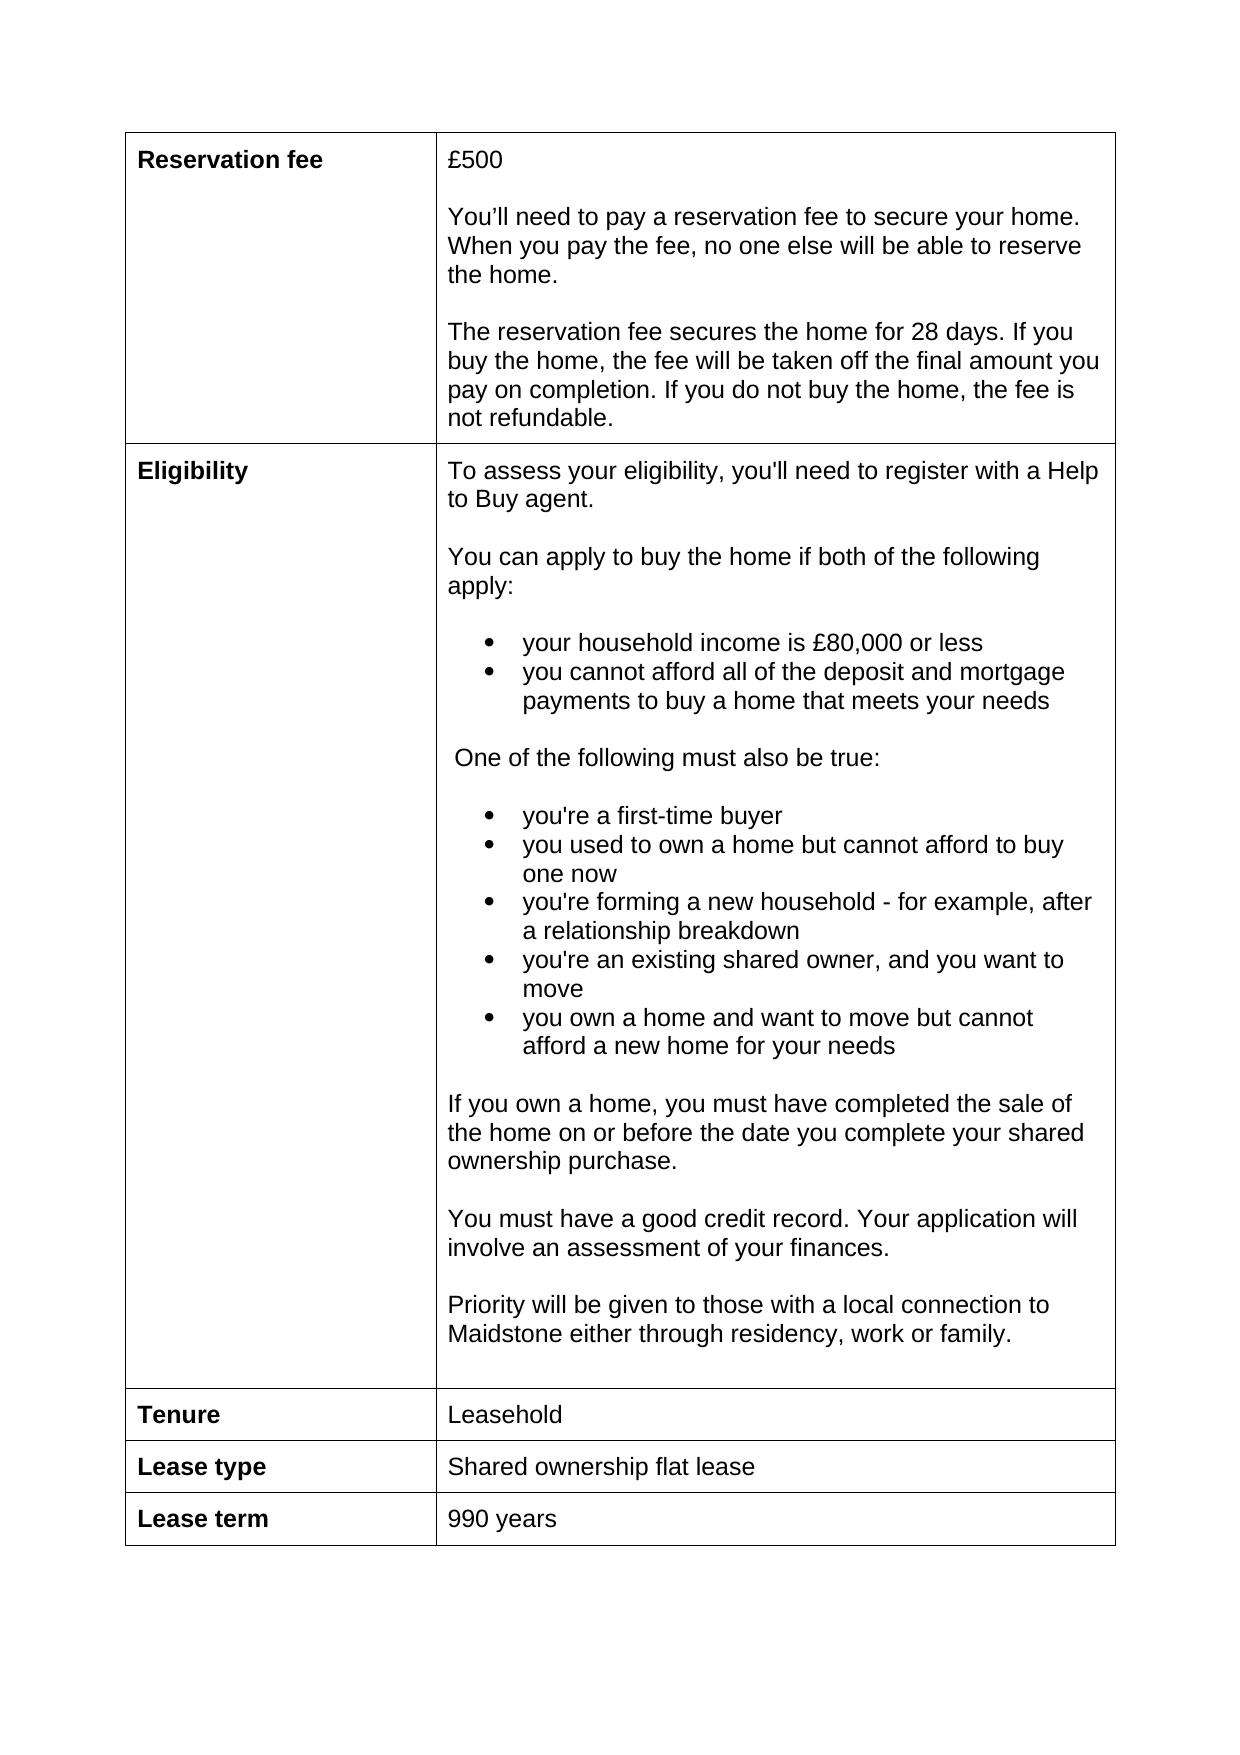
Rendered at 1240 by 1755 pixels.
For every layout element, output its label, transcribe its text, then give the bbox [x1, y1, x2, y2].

table_cell Lease term [126, 1493, 436, 1544]
table_cell Lease type [126, 1441, 436, 1492]
table_cell To assess your eligibility, you'll need to register with a Help to Buy agent. You can apply to buy the home if both of the following apply: your household income is £80,000 or less you cannot afford all of the deposit and mortgage payments to buy a home that meets your needs One of the following must also be true: you're a first-time buyer you used to own a home but cannot afford to buy one now you're forming a new household - for example, after a relationship breakdown you're an existing shared owner, and you want to move you own a home and want to move but cannot afford a new home for your needs If you own a home, you must have completed the sale of the home on or before the date you complete your shared ownership purchase. You must have a good credit record. Your application will involve an assessment of your finances. Priority will be given to those with a local connection to Maidstone either through residency, work or family. [437, 444, 1115, 1388]
table_cell £500 You’ll need to pay a reservation fee to secure your home. When you pay the fee, no one else will be able to reserve the home. The reservation fee secures the home for 28 days. If you buy the home, the fee will be taken off the final amount you pay on completion. If you do not buy the home, the fee is not refundable. [437, 133, 1115, 443]
table_cell Reservation fee [126, 133, 436, 443]
table_cell 990 years [437, 1493, 1115, 1544]
table_cell Eligibility [126, 444, 436, 1388]
table_cell Tenure [126, 1389, 436, 1440]
table_cell Shared ownership flat lease [437, 1441, 1115, 1492]
table_cell Leasehold [437, 1389, 1115, 1440]
